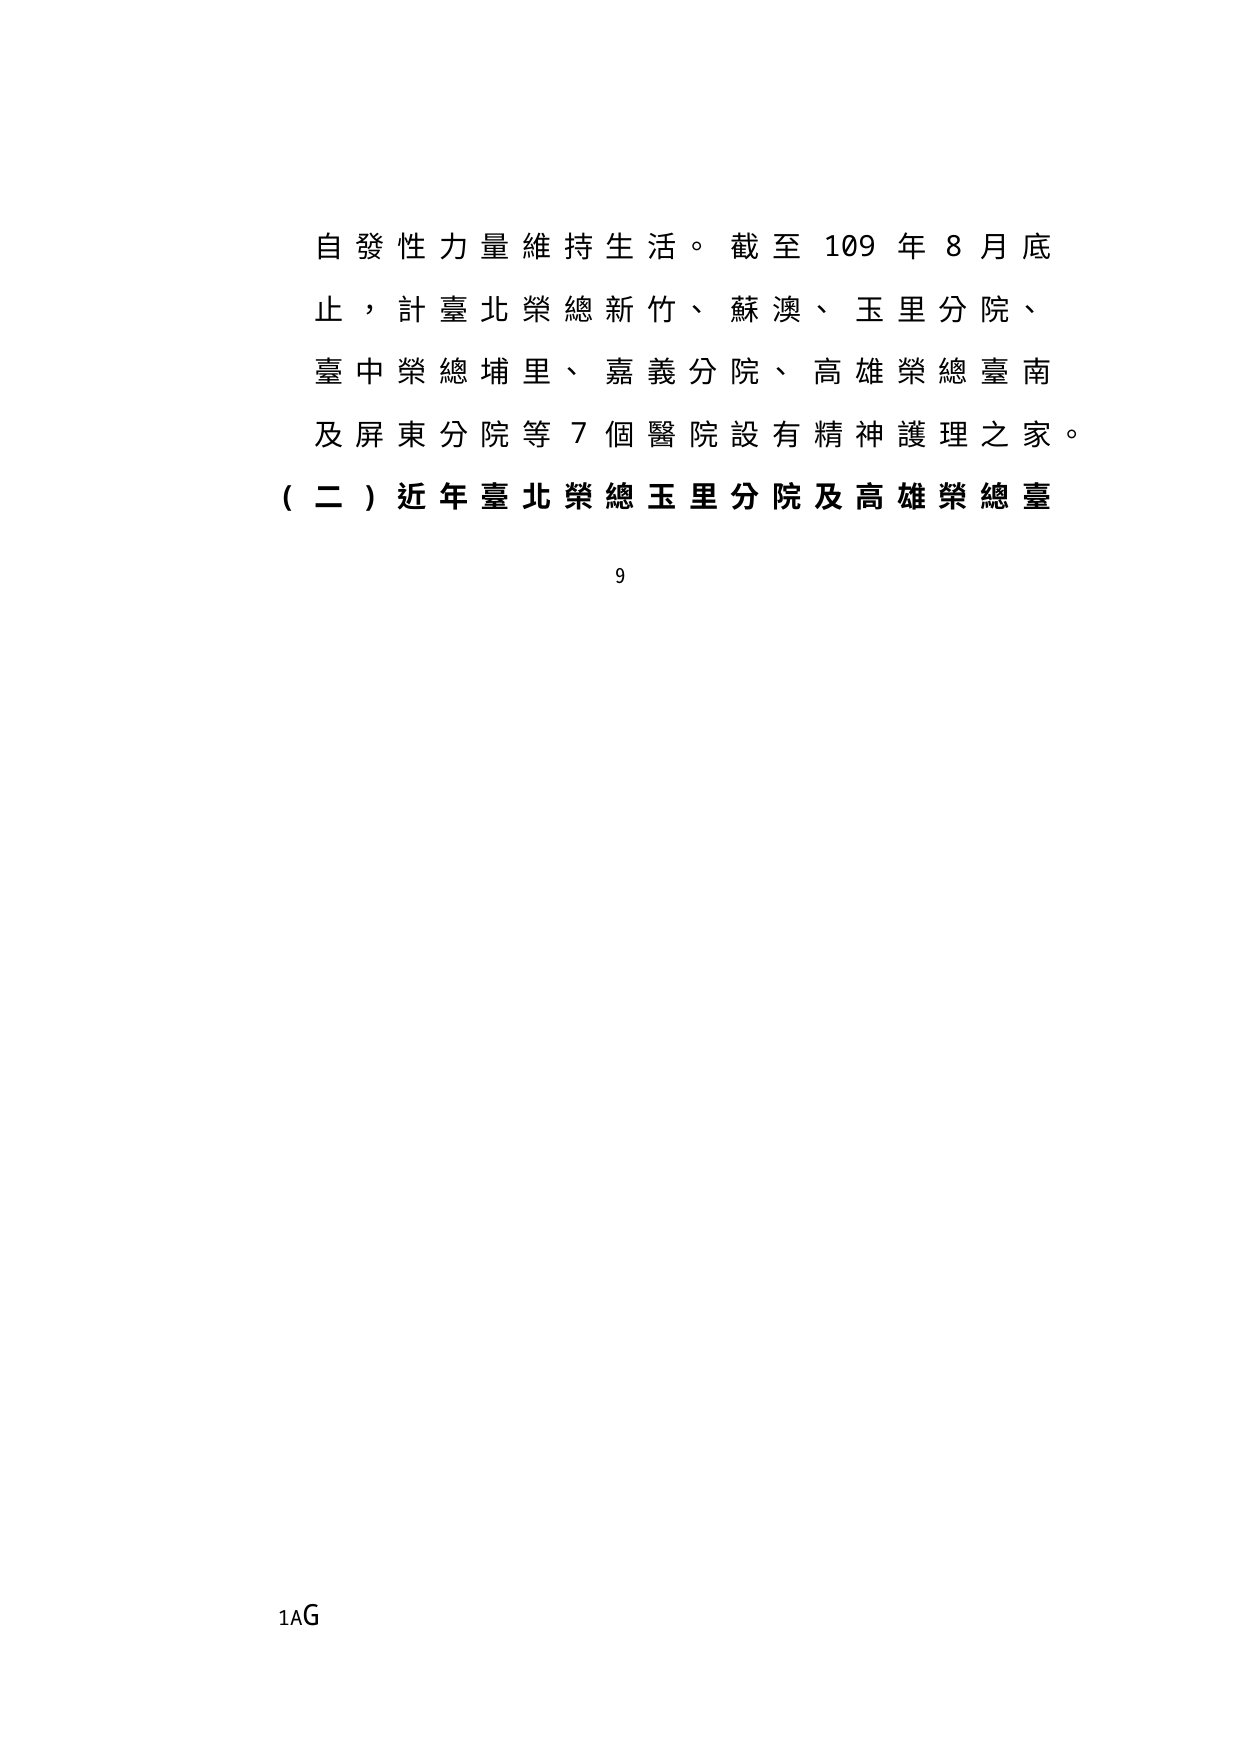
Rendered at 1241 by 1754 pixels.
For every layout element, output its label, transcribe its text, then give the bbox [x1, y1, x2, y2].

text (二)近年臺北榮總玉里分院及高雄榮總臺 [242, 453, 1058, 516]
text 護理機構之種類規定於「護理機構分類設置標準」中，該標準第2條將護理機構分為居家護理所及護理之家，其中護理之家係提供受照顧者入住，全時予以護理及健康照護服務，並分為3種機構，包括一般護理之家、精神護理之家及產後護理之家。另依「護理之家設置基準」規定，精神護理之家服務對象係精神病症狀穩定且呈現慢性化，需生活照顧之精神病患。為提供無法獨立生活及缺乏家屬照顧之精神病患安置與照護，榮民醫療作業基金所屬部分醫院設有精神護理之家，期能以提供基本藥物與日常生活協助照護，關注病人內在情緒、思考、行為及人際關係等精神心理健康狀況，鼓勵與引導精神病患運用自發性力量維持生活。截至109年8月底止，計臺北榮總新竹、蘇澳、玉里分院、臺中榮總埔里、嘉義分院、高雄榮總臺南及屏東分院等7個醫院設有精神護理之家。 [271, 203, 1058, 453]
